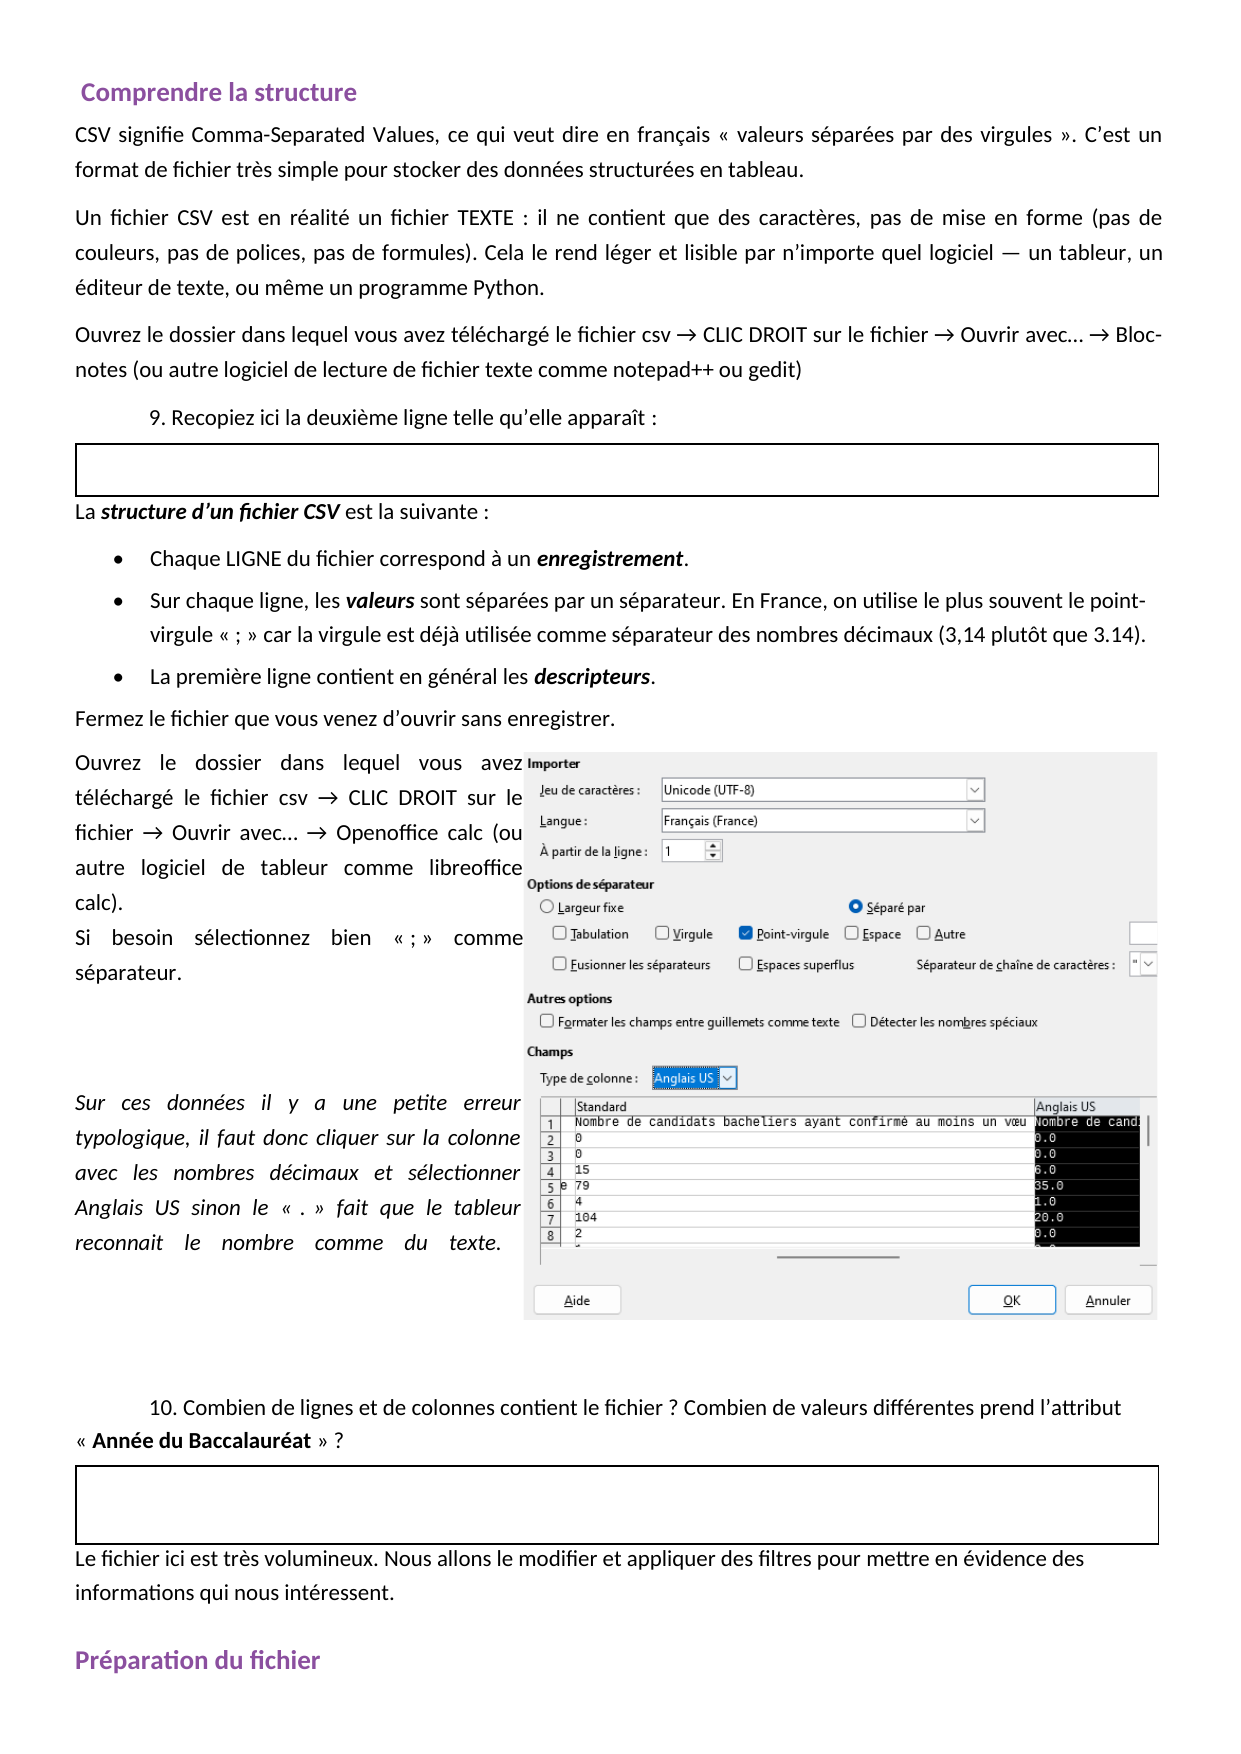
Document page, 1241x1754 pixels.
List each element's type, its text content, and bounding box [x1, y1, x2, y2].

subtitle Comprendre la structure [75, 75, 1165, 108]
subtitle Préparation du fichier [75, 1643, 1165, 1676]
list Chaque LIGNE du fichier correspond à un enregistrement. [112, 544, 1165, 573]
text [77, 1467, 1158, 1543]
text Fermez le fichier que vous venez d’ouvrir sans enregistrer. [75, 704, 1165, 732]
text Un fichier CSV est en réalité un fichier TEXTE : il ne contient que des caractères, pas de mise en forme (pas de couleurs, pas de polices, pas de formules). Cela le rend léger et lisible par n’importe quel logiciel — un tableur, un éditeur de texte, ou même un programme Python. [75, 203, 1165, 301]
text [77, 445, 1158, 495]
text 9. Recopiez ici la deuxième ligne telle qu’elle apparaît : [75, 403, 1165, 431]
text Le fichier ici est très volumineux. Nous allons le modifier et appliquer des filtres pour mettre en évidence des informations qui nous intéressent. [75, 1470, 1165, 1606]
text Ouvrez le dossier dans lequel vous avez téléchargé le fichier csv → CLIC DROIT sur le fichier → Ouvrir avec… → Openoffice calc (ou autre logiciel de tableur comme libreoffice calc). Si besoin sélectionnez bien « ; » comme séparateur. [75, 748, 1165, 986]
list La première ligne contient en général les descripteurs. [112, 662, 1165, 690]
text CSV signifie Comma-Separated Values, ce qui veut dire en français « valeurs séparées par des virgules ». C’est un format de fichier très simple pour stocker des données structurées en tableau. [75, 121, 1165, 183]
text Ouvrez le dossier dans lequel vous avez téléchargé le fichier csv → CLIC DROIT sur le fichier → Ouvrir avec… → Bloc-notes (ou autre logiciel de lecture de fichier texte comme notepad++ ou gedit) [75, 321, 1165, 383]
text La structure d’un fichier CSV est la suivante : [75, 447, 1165, 525]
text Sur ces données il y a une petite erreur typologique, il faut donc cliquer sur la colonne avec les nombres décimaux et sélectionner Anglais US sinon le « . » fait que le tableur reconnait le nombre comme du texte. [75, 1088, 1165, 1326]
list Sur chaque ligne, les valeurs sont séparées par un séparateur. En France, on utilise le plus souvent le point-virgule « ; » car la virgule est déjà utilisée comme séparateur des nombres décimaux (3,14 plutôt que 3.14). [112, 586, 1165, 648]
text 10. Combien de lignes et de colonnes contient le fichier ? Combien de valeurs différentes prend l’attribut « Année du Baccalauréat » ? [75, 1393, 1165, 1454]
